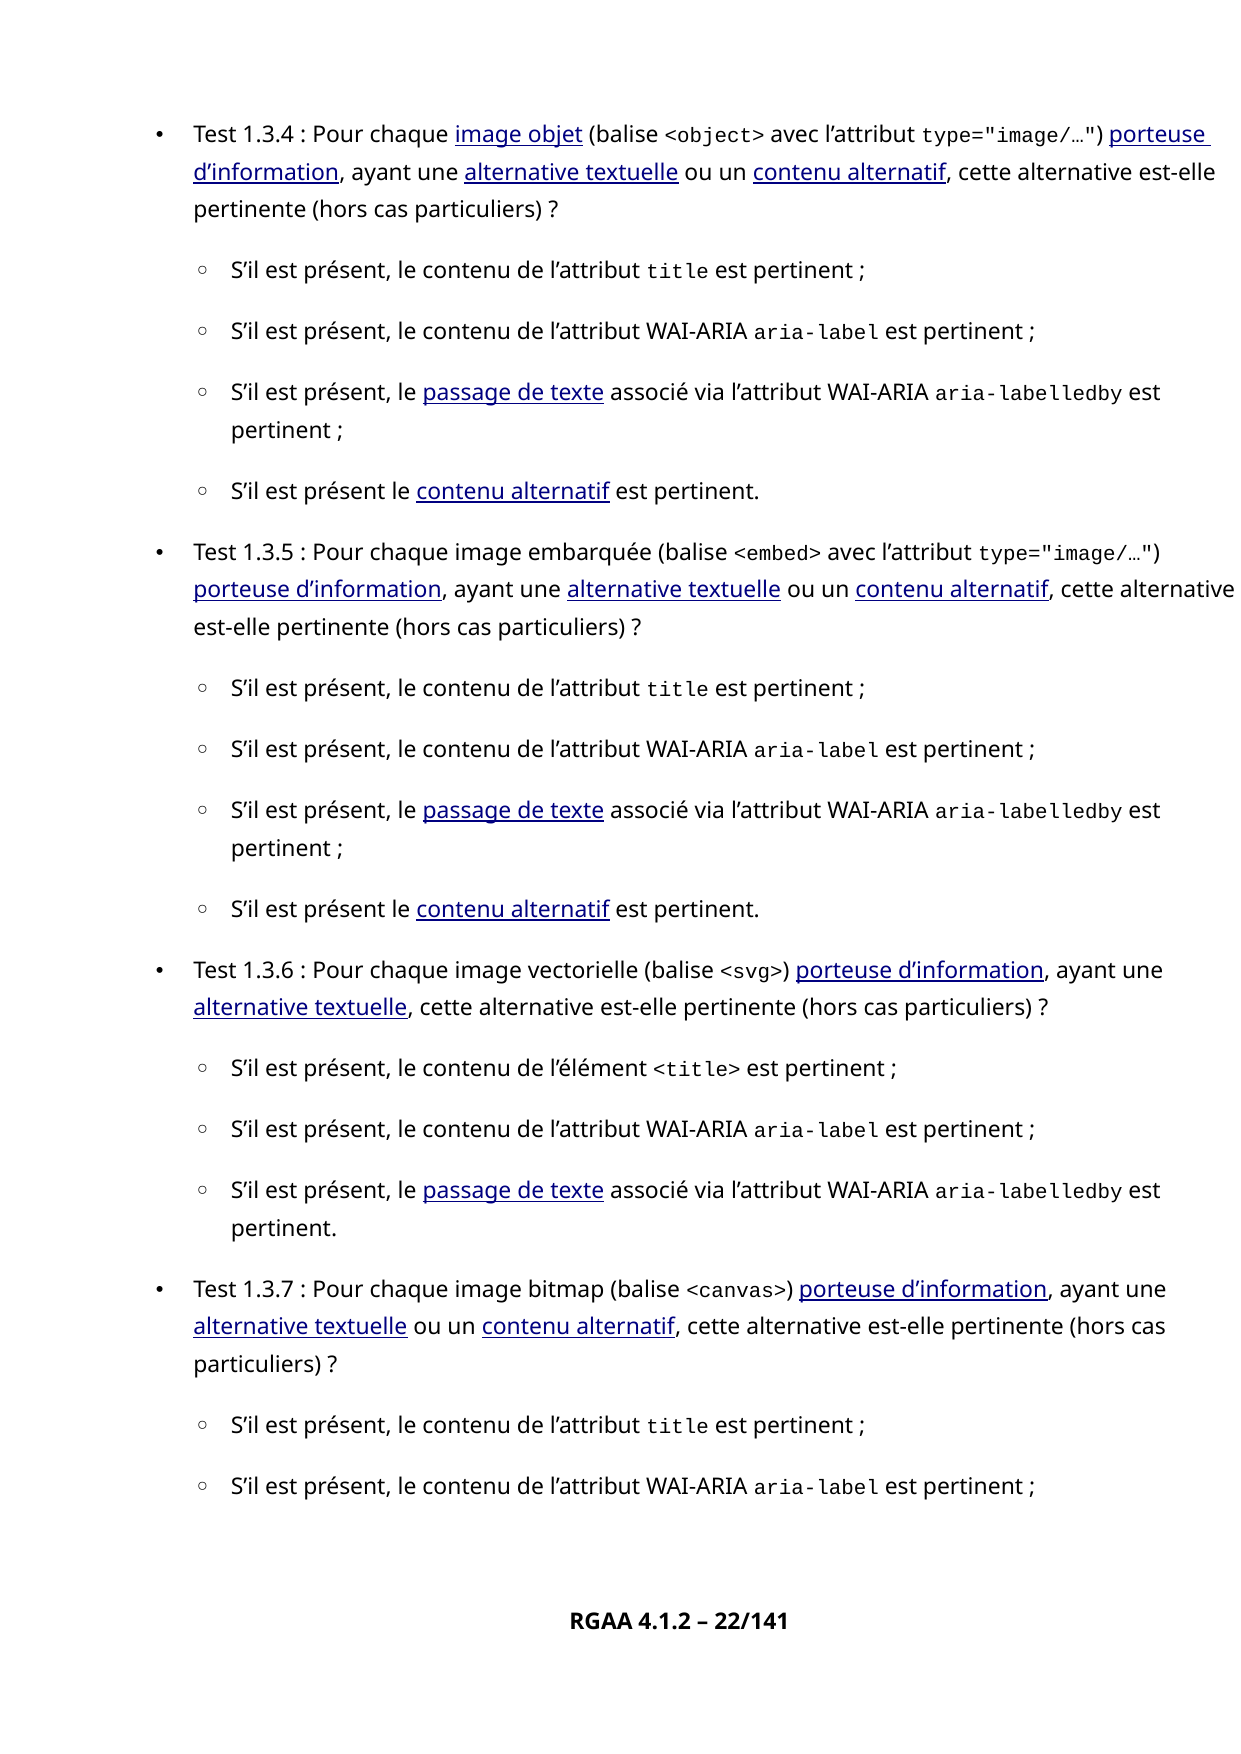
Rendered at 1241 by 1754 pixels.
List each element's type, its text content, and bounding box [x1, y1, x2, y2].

list S’il est présent, le contenu de l’élément <title> est pertinent ; [193, 1052, 1240, 1083]
list Test 1.3.6 : Pour chaque image vectorielle (balise <svg>) porteuse d’information, ayant une alternative textuelle, cette alternative est-elle pertinente (hors cas particuliers) ? [156, 953, 1240, 1022]
list S’il est présent, le contenu de l’attribut WAI-ARIA aria-label est pertinent ; [193, 1113, 1240, 1144]
list S’il est présent, le passage de texte associé via l’attribut WAI-ARIA aria-labelledby est pertinent. [193, 1174, 1240, 1243]
list S’il est présent, le contenu de l’attribut title est pertinent ; [193, 672, 1240, 703]
list S’il est présent, le contenu de l’attribut title est pertinent ; [193, 1409, 1240, 1440]
list S’il est présent, le passage de texte associé via l’attribut WAI-ARIA aria-labelledby est pertinent ; [193, 376, 1240, 445]
list Test 1.3.7 : Pour chaque image bitmap (balise <canvas>) porteuse d’information, ayant une alternative textuelle ou un contenu alternatif, cette alternative est-elle pertinente (hors cas particuliers) ? [156, 1273, 1240, 1379]
list S’il est présent, le contenu de l’attribut WAI-ARIA aria-label est pertinent ; [193, 315, 1240, 346]
list Test 1.3.4 : Pour chaque image objet (balise <object> avec l’attribut type="image/…") porteuse d’information, ayant une alternative textuelle ou un contenu alternatif, cette alternative est-elle pertinente (hors cas particuliers) ? [156, 118, 1240, 224]
list S’il est présent le contenu alternatif est pertinent. [193, 892, 1240, 924]
list S’il est présent le contenu alternatif est pertinent. [193, 475, 1240, 506]
list S’il est présent, le contenu de l’attribut title est pertinent ; [193, 254, 1240, 285]
list Test 1.3.5 : Pour chaque image embarquée (balise <embed> avec l’attribut type="image/…") porteuse d’information, ayant une alternative textuelle ou un contenu alternatif, cette alternative est-elle pertinente (hors cas particuliers) ? [156, 536, 1240, 642]
list S’il est présent, le passage de texte associé via l’attribut WAI-ARIA aria-labelledby est pertinent ; [193, 794, 1240, 863]
list S’il est présent, le contenu de l’attribut WAI-ARIA aria-label est pertinent ; [193, 1470, 1240, 1501]
list S’il est présent, le contenu de l’attribut WAI-ARIA aria-label est pertinent ; [193, 733, 1240, 764]
